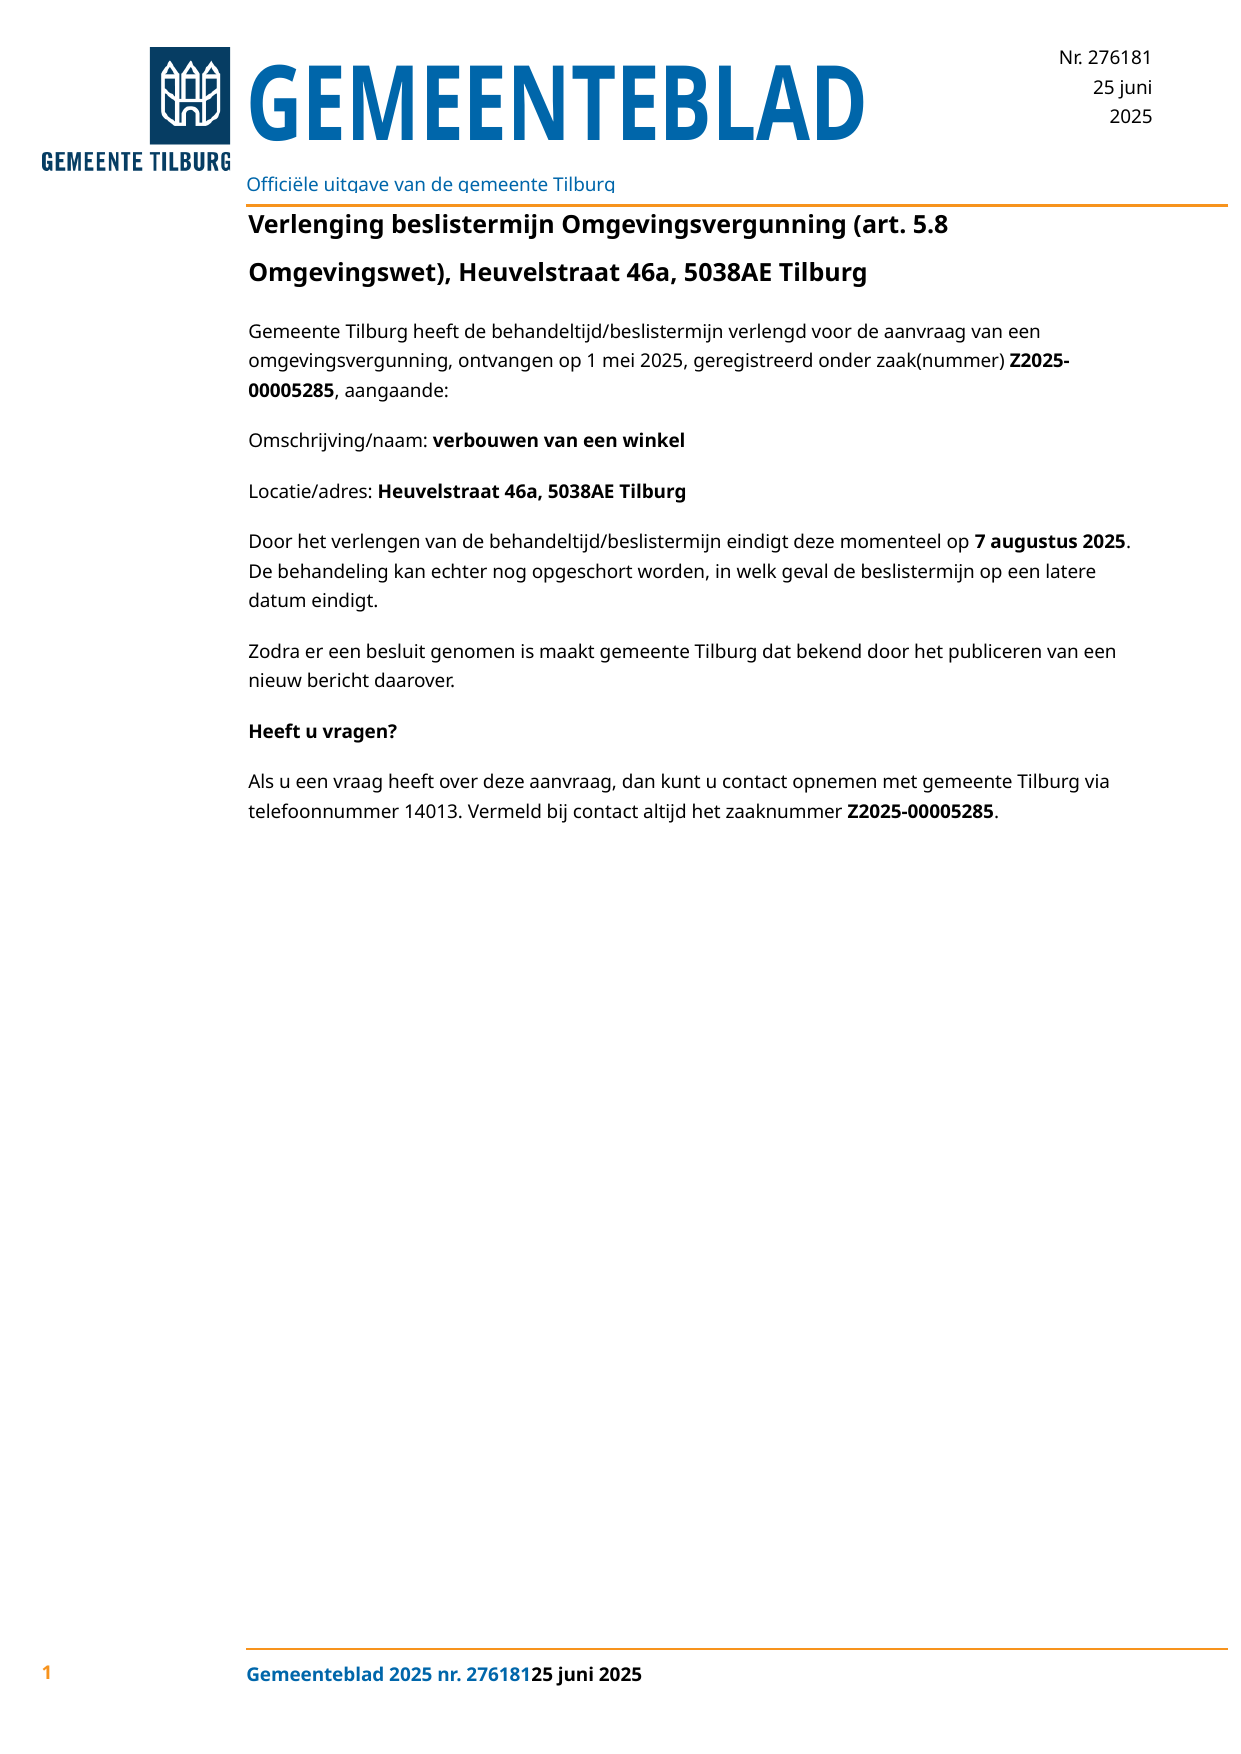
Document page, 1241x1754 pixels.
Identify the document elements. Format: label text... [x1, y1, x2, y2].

text Gemeente Tilburg heeft de behandeltijd/beslistermijn verlengd voor de aanvraag van een omgevingsvergunning, ontvangen op 1 mei 2025, geregistreerd onder zaak(nummer) Z2025-00005285, aangaande: [248, 318, 1152, 403]
text Door het verlengen van de behandeltijd/beslistermijn eindigt deze momenteel op 7 augustus 2025. De behandeling kan echter nog opgeschort worden, in welk geval de beslistermijn op een latere datum eindigt. [248, 528, 1152, 613]
text Als u een vraag heeft over deze aanvraag, dan kunt u contact opnemen met gemeente Tilburg via telefoonnummer 14013. Vermeld bij contact altijd het zaaknummer Z2025-00005285. [248, 768, 1152, 824]
text Zodra er een besluit genomen is maakt gemeente Tilburg dat bekend door het publiceren van een nieuw bericht daarover. [248, 638, 1152, 693]
text Heeft u vragen? [248, 718, 1152, 744]
text Verlenging beslistermijn Omgevingsvergunning (art. 5.8 Omgevingswet), Heuvelstraat 46a, 5038AE Tilburg [248, 207, 1152, 288]
picture [41, 47, 231, 172]
text Locatie/adres: Heuvelstraat 46a, 5038AE Tilburg [248, 478, 1152, 504]
text Omschrijving/naam: verbouwen van een winkel [248, 427, 1152, 453]
